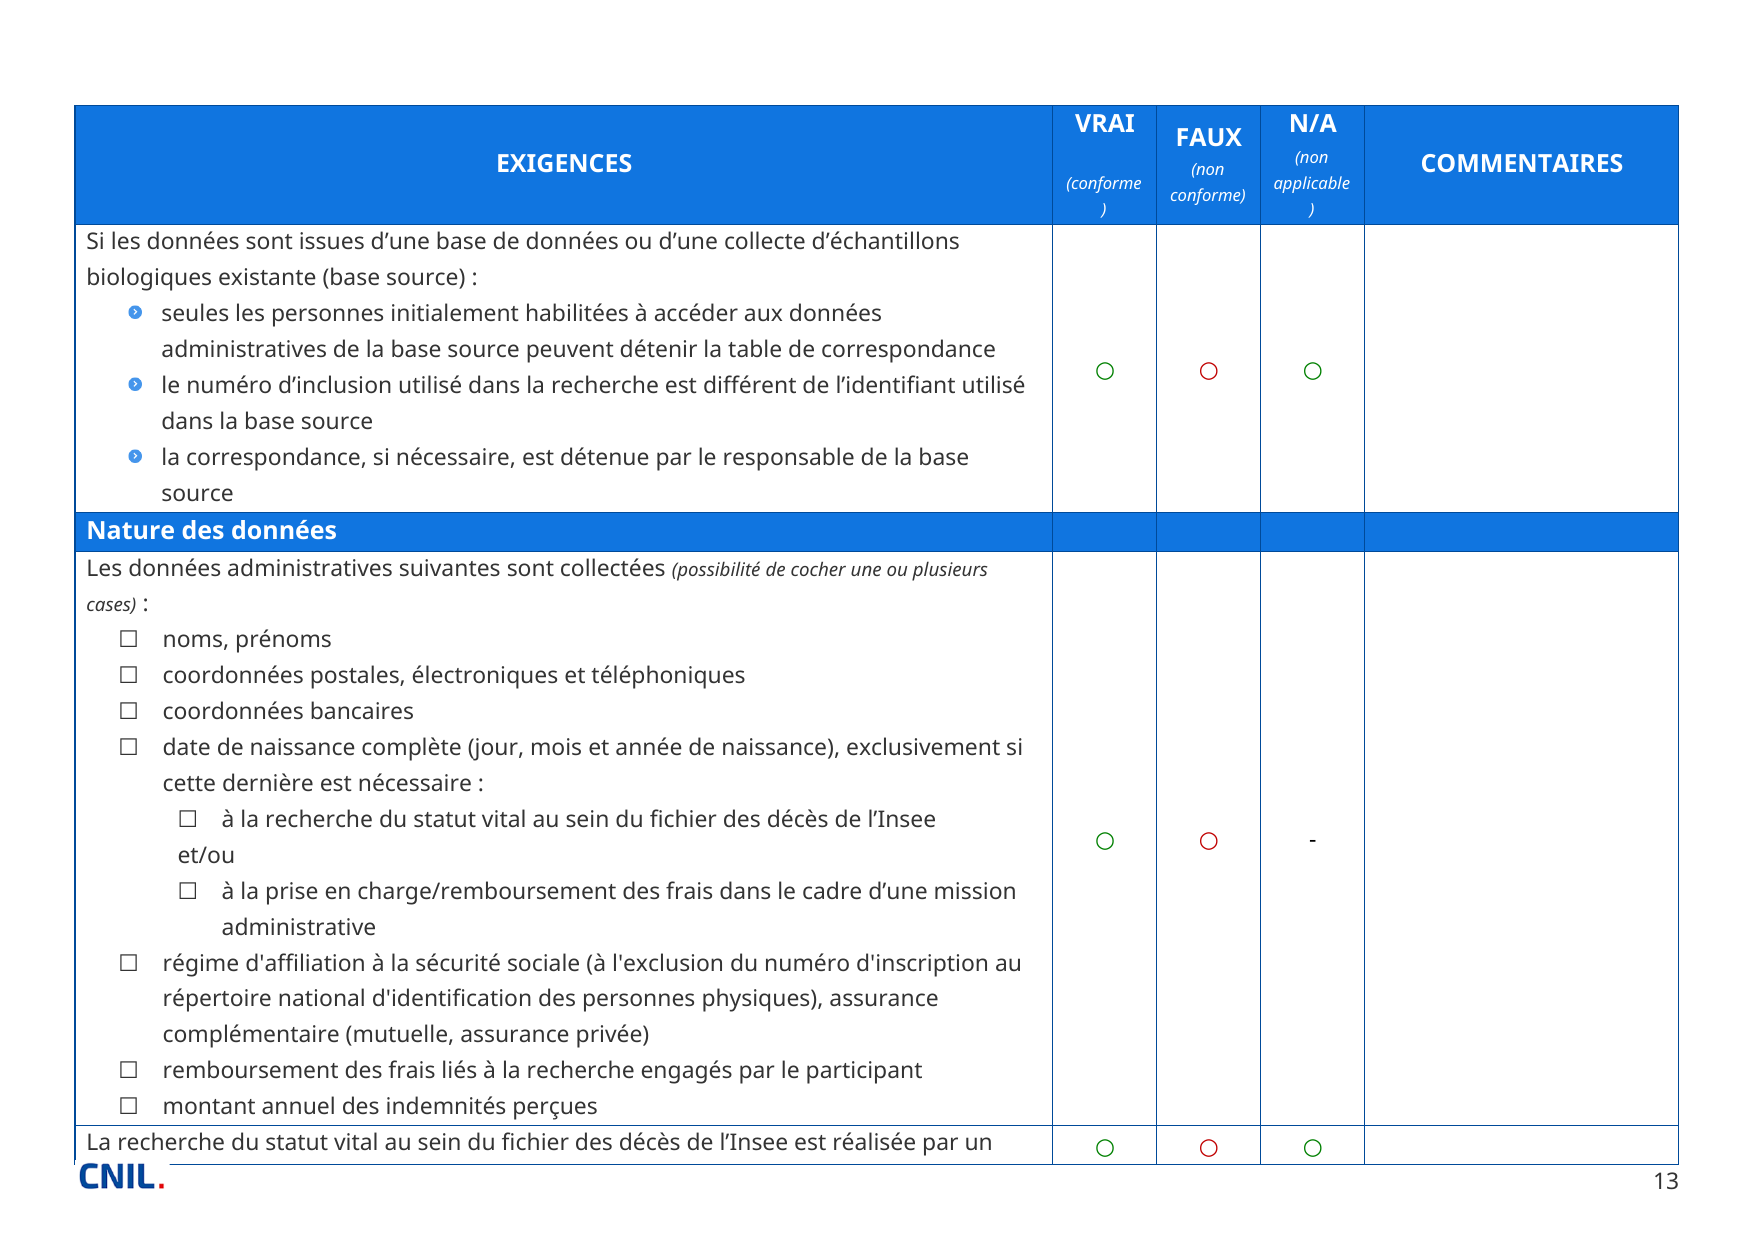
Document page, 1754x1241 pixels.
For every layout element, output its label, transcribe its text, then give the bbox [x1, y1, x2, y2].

table_cell ○ [1053, 1126, 1156, 1164]
table_cell ○ [1157, 1126, 1260, 1164]
table_cell ○ [1053, 552, 1156, 1125]
table_header EXIGENCES [76, 106, 1052, 224]
table_header FAUX (non conforme) [1157, 106, 1260, 224]
table_header COMMENTAIRES [1365, 106, 1678, 224]
table_cell ○ [1261, 225, 1364, 512]
table_cell [1365, 225, 1678, 512]
table_header VRAI (conforme) [1053, 106, 1156, 224]
table_cell [1157, 513, 1260, 551]
table_header N/A (non applicable) [1261, 106, 1364, 224]
table_cell - [1261, 552, 1364, 1125]
table_cell La recherche du statut vital au sein du fichier des décès de l’Insee est réalisée par un [76, 1126, 1052, 1164]
table_cell ○ [1053, 225, 1156, 512]
table_cell [1365, 513, 1678, 551]
table_cell Les données administratives suivantes sont collectées (possibilité de cocher une ou plusieurs cases) : ☐ noms, prénoms ☐ coordonnées postales, électroniques et téléphoniques ☐ coordonnées bancaires ☐ date de naissance complète (jour, mois et année de naissance), exclusivement si cette dernière est nécessaire : ☐ à la recherche du statut vital au sein du fichier des décès de l’Insee et/ou ☐ à la prise en charge/remboursement des frais dans le cadre d’une mission administrative ☐ régime d'affiliation à la sécurité sociale (à l'exclusion du numéro d'inscription au répertoire national d'identification des personnes physiques), assurance complémentaire (mutuelle, assurance privée) ☐ remboursement des frais liés à la recherche engagés par le participant ☐ montant annuel des indemnités perçues [76, 552, 1052, 1125]
table_cell ○ [1157, 552, 1260, 1125]
table_cell Nature des données [76, 513, 1052, 551]
table_cell [1053, 513, 1156, 551]
table_cell Si les données sont issues d’une base de données ou d’une collecte d’échantillons biologiques existante (base source) : seules les personnes initialement habilitées à accéder aux données administratives de la base source peuvent détenir la table de correspondance le numéro d’inclusion utilisé dans la recherche est différent de l’identifiant utilisé dans la base source la correspondance, si nécessaire, est détenue par le responsable de la base source [76, 225, 1052, 512]
table_cell [1365, 552, 1678, 1125]
table_cell ○ [1261, 1126, 1364, 1164]
table_cell [1365, 1126, 1678, 1164]
table_cell ○ [1157, 225, 1260, 512]
table_cell [1261, 513, 1364, 551]
